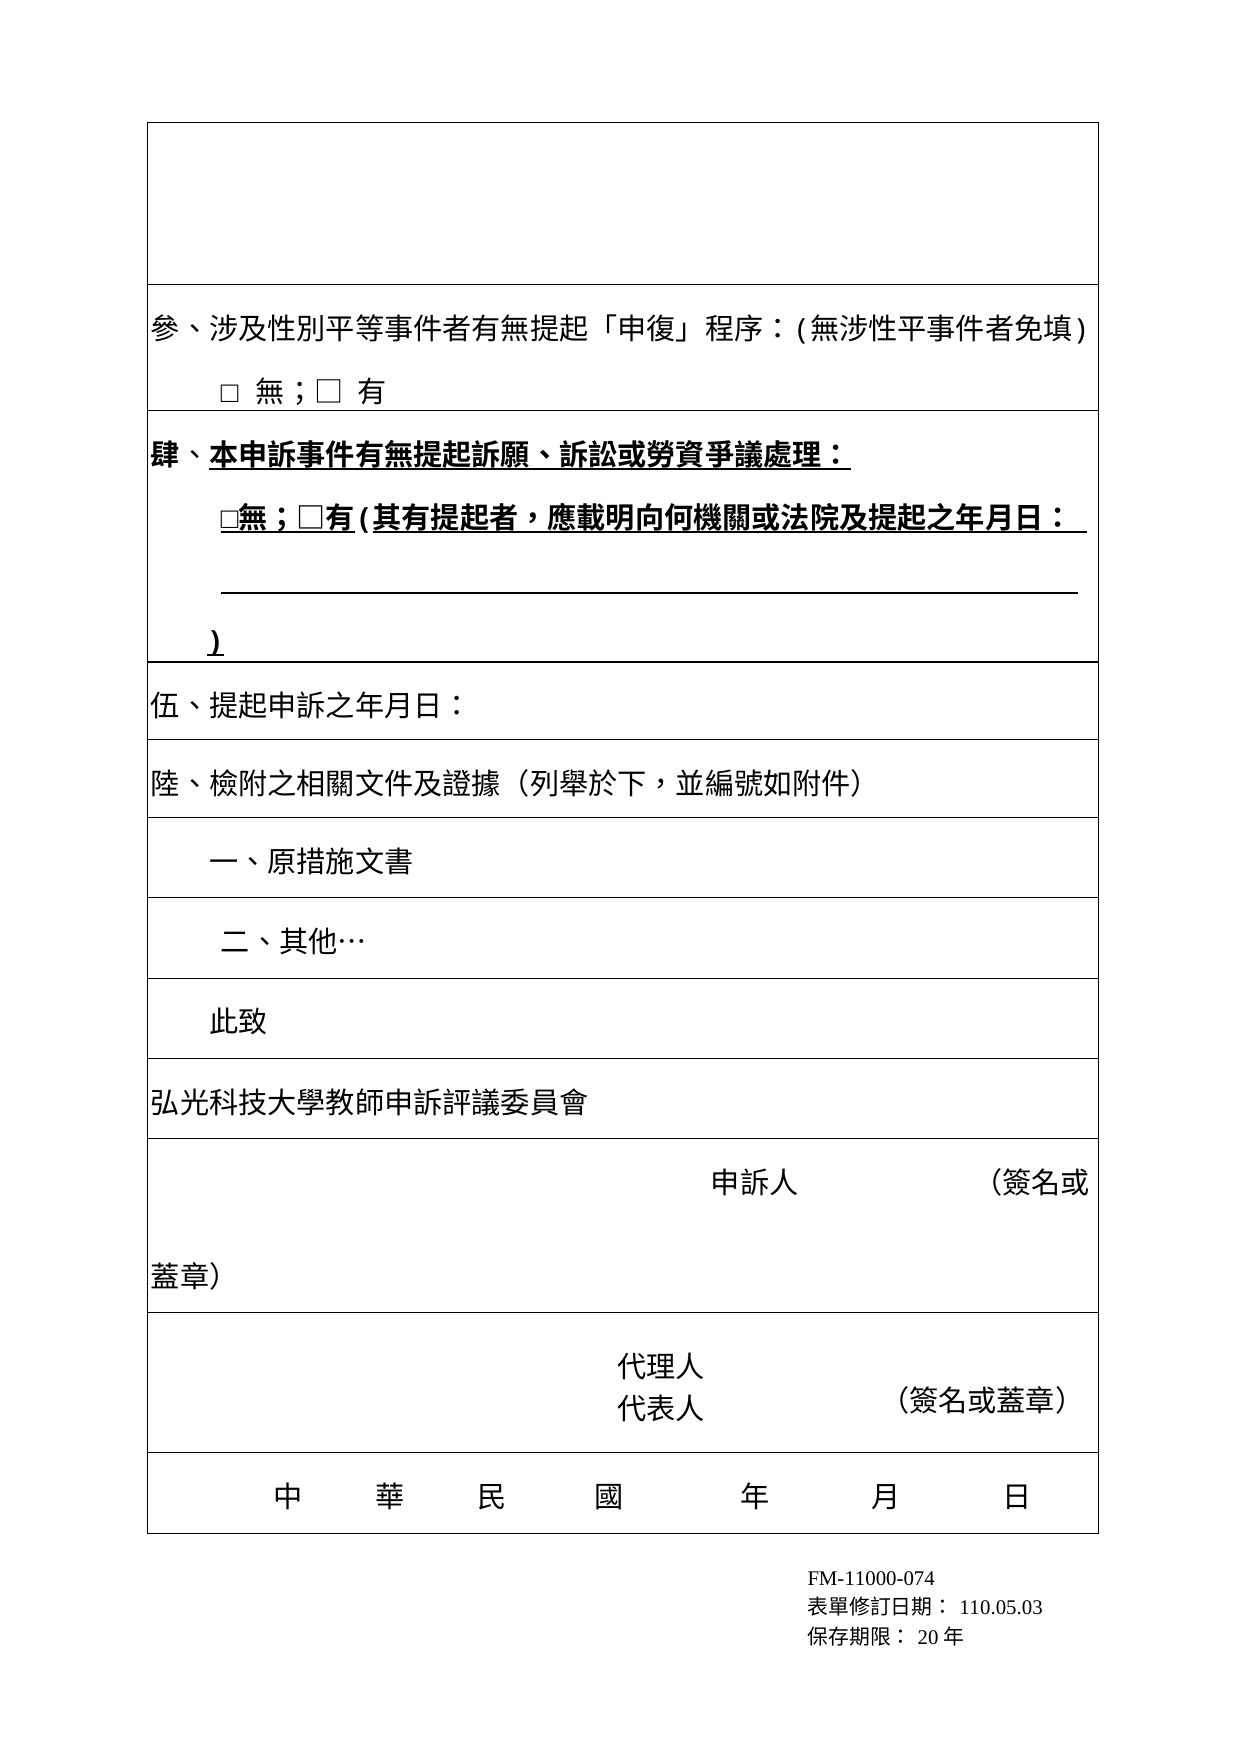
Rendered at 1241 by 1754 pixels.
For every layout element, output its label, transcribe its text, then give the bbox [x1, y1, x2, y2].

table_cell [148, 123, 1098, 284]
table_cell 一、原措施文書 [148, 818, 1098, 897]
table_cell 弘光科技大學教師申訴評議委員會 [148, 1059, 1098, 1138]
table_cell 二、其他… [148, 898, 1098, 977]
table_cell 代理人代表人 （簽名或蓋章） [148, 1313, 1098, 1452]
table_cell 申訴人 （簽名或蓋章） [148, 1139, 1098, 1312]
table_cell 陸、檢附之相關文件及證據（列舉於下，並編號如附件） [148, 740, 1098, 817]
table_cell 中 華 民 國 年 月 日 [148, 1453, 1098, 1532]
table_cell 伍、提起申訴之年月日： [148, 663, 1098, 739]
table_cell 此致 [148, 979, 1098, 1058]
table_cell 參、涉及性別平等事件者有無提起「申復」程序：(無涉性平事件者免填) □ 無；□ 有 [148, 285, 1098, 410]
table_cell 肆、本申訴事件有無提起訴願、訴訟或勞資爭議處理： □無；□有(其有提起者，應載明向何機關或法院及提起之年月日： ) [148, 411, 1098, 661]
